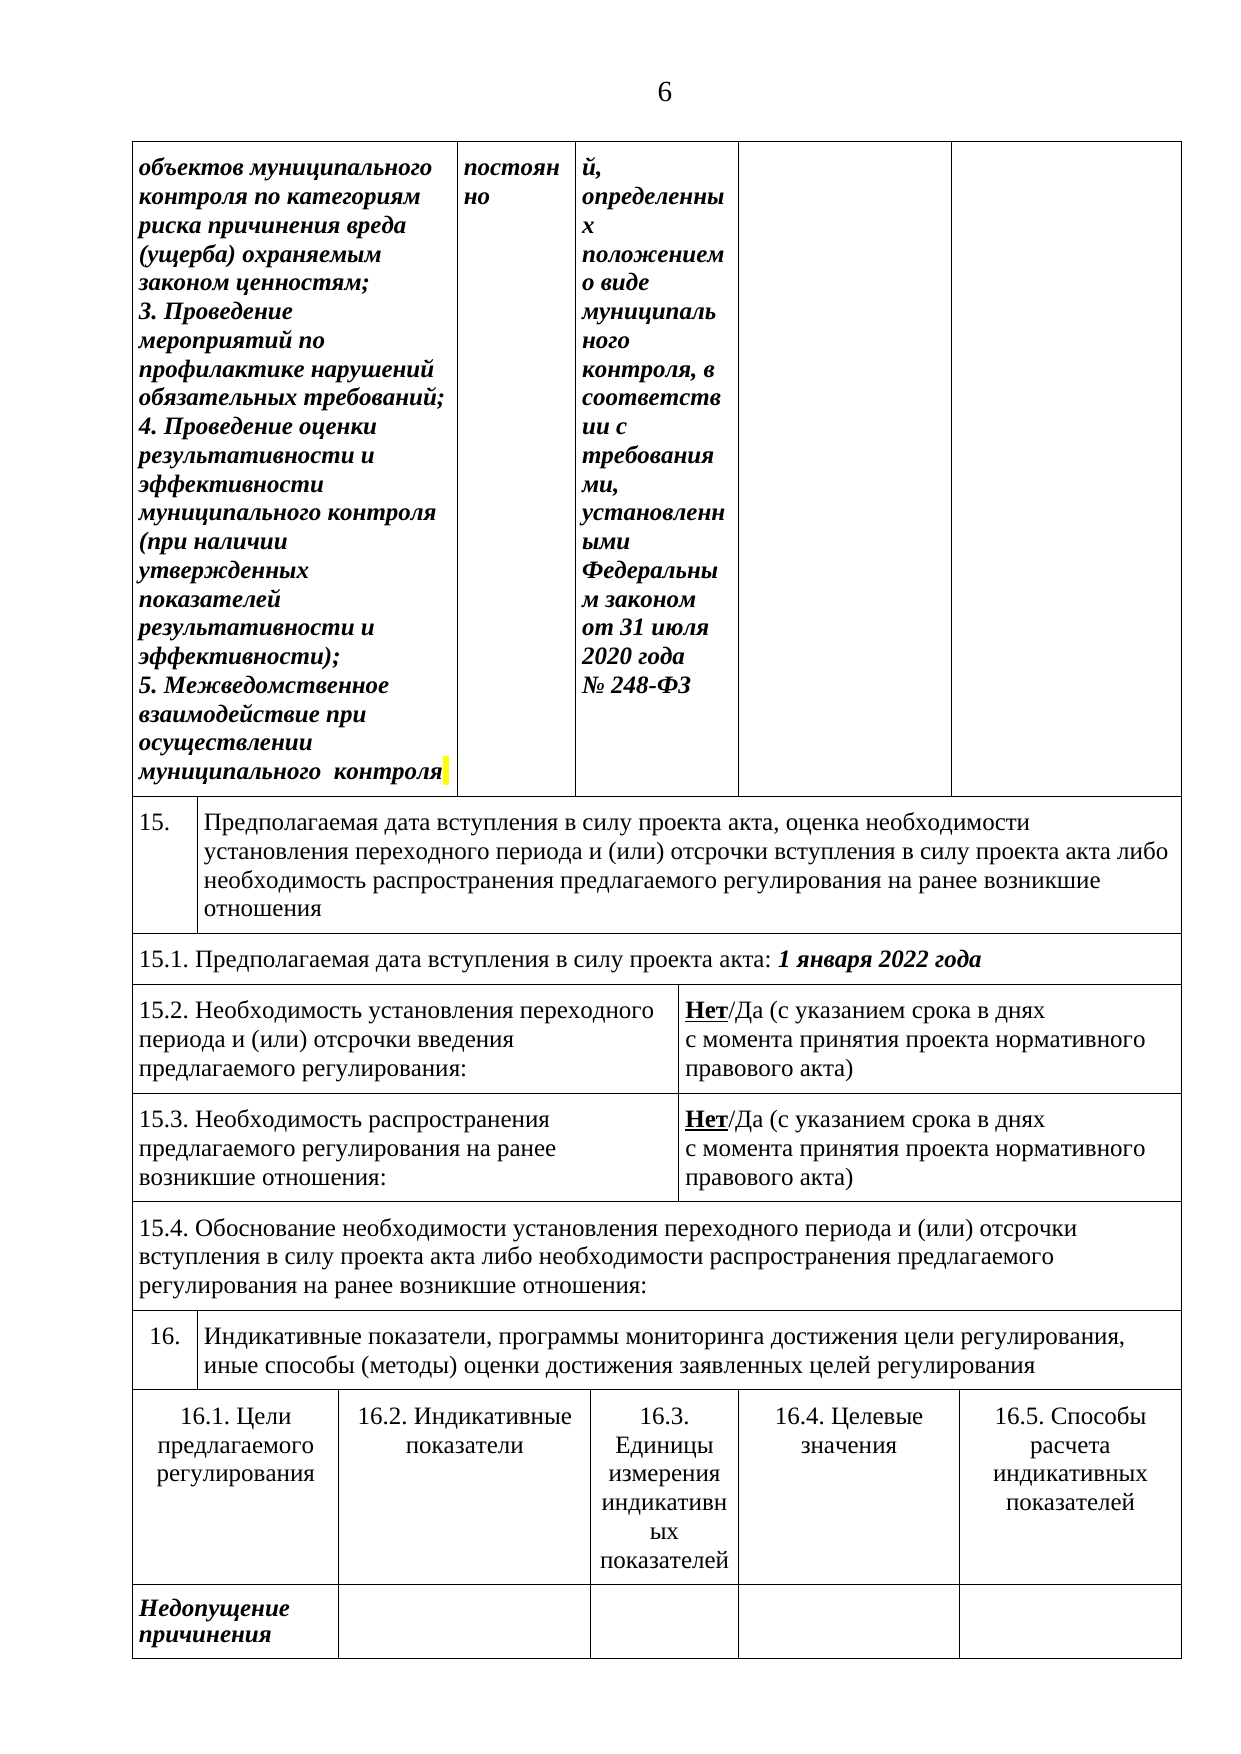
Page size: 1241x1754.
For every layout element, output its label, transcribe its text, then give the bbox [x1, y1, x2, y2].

table_cell [739, 1585, 959, 1658]
table_cell [339, 1585, 590, 1658]
table_cell 15.4. Обоснование необходимости установления переходного периода и (или) отсрочки вступления в силу проекта акта либо необходимости распространения предлагаемого регулирования на ранее возникшие отношения: [133, 1202, 1181, 1309]
table_cell й, определенных положением о виде муниципального контроля, в соответствии с требованиями, установленными Федеральным законом от 31 июля 2020 года № 248-ФЗ [576, 142, 738, 796]
table_cell Предполагаемая дата вступления в силу проекта акта, оценка необходимости установления переходного периода и (или) отсрочки вступления в силу проекта акта либо необходимость распространения предлагаемого регулирования на ранее возникшие отношения [198, 797, 1181, 933]
table_cell 16.5. Способы расчета индикативных показателей [960, 1390, 1181, 1584]
table_cell [960, 1585, 1181, 1658]
table_cell объектов муниципального контроля по категориям риска причинения вреда (ущерба) охраняемым законом ценностям; 3. Проведение мероприятий по профилактике нарушений обязательных требований; 4. Проведение оценки результативности и эффективности муниципального контроля (при наличии утвержденных показателей результативности и эффективности); 5. Межведомственное взаимодействие при осуществлении муниципального контроля [133, 142, 457, 796]
table_cell 16.3. Единицы измерения индикативных показателей [591, 1390, 738, 1584]
table_cell 16. [133, 1311, 197, 1389]
table_cell 16.1. Цели предлагаемого регулирования [133, 1390, 338, 1584]
table_cell Нет/Да (с указанием срока в днях с момента принятия проекта нормативного правового акта) [679, 1094, 1181, 1201]
table_cell Нет/Да (с указанием срока в днях с момента принятия проекта нормативного правового акта) [679, 985, 1181, 1092]
table_cell 15.2. Необходимость установления переходного периода и (или) отсрочки введения предлагаемого регулирования: [133, 985, 678, 1092]
table_cell Недопущение причинения [133, 1585, 338, 1658]
table_cell - [739, 142, 951, 796]
table_cell 15.1. Предполагаемая дата вступления в силу проекта акта: 1 января 2022 года [133, 934, 1181, 984]
table_cell - [952, 142, 1181, 796]
table_cell 16.4. Целевые значения [739, 1390, 959, 1584]
table_cell [591, 1585, 738, 1658]
table_cell 16.2. Индикативные показатели [339, 1390, 590, 1584]
table_cell 15.3. Необходимость распространения предлагаемого регулирования на ранее возникшие отношения: [133, 1094, 678, 1201]
table_cell Индикативные показатели, программы мониторинга достижения цели регулирования, иные способы (методы) оценки достижения заявленных целей регулирования [198, 1311, 1181, 1389]
table_cell - постоянно [458, 142, 575, 796]
table_cell 15. [133, 797, 197, 933]
